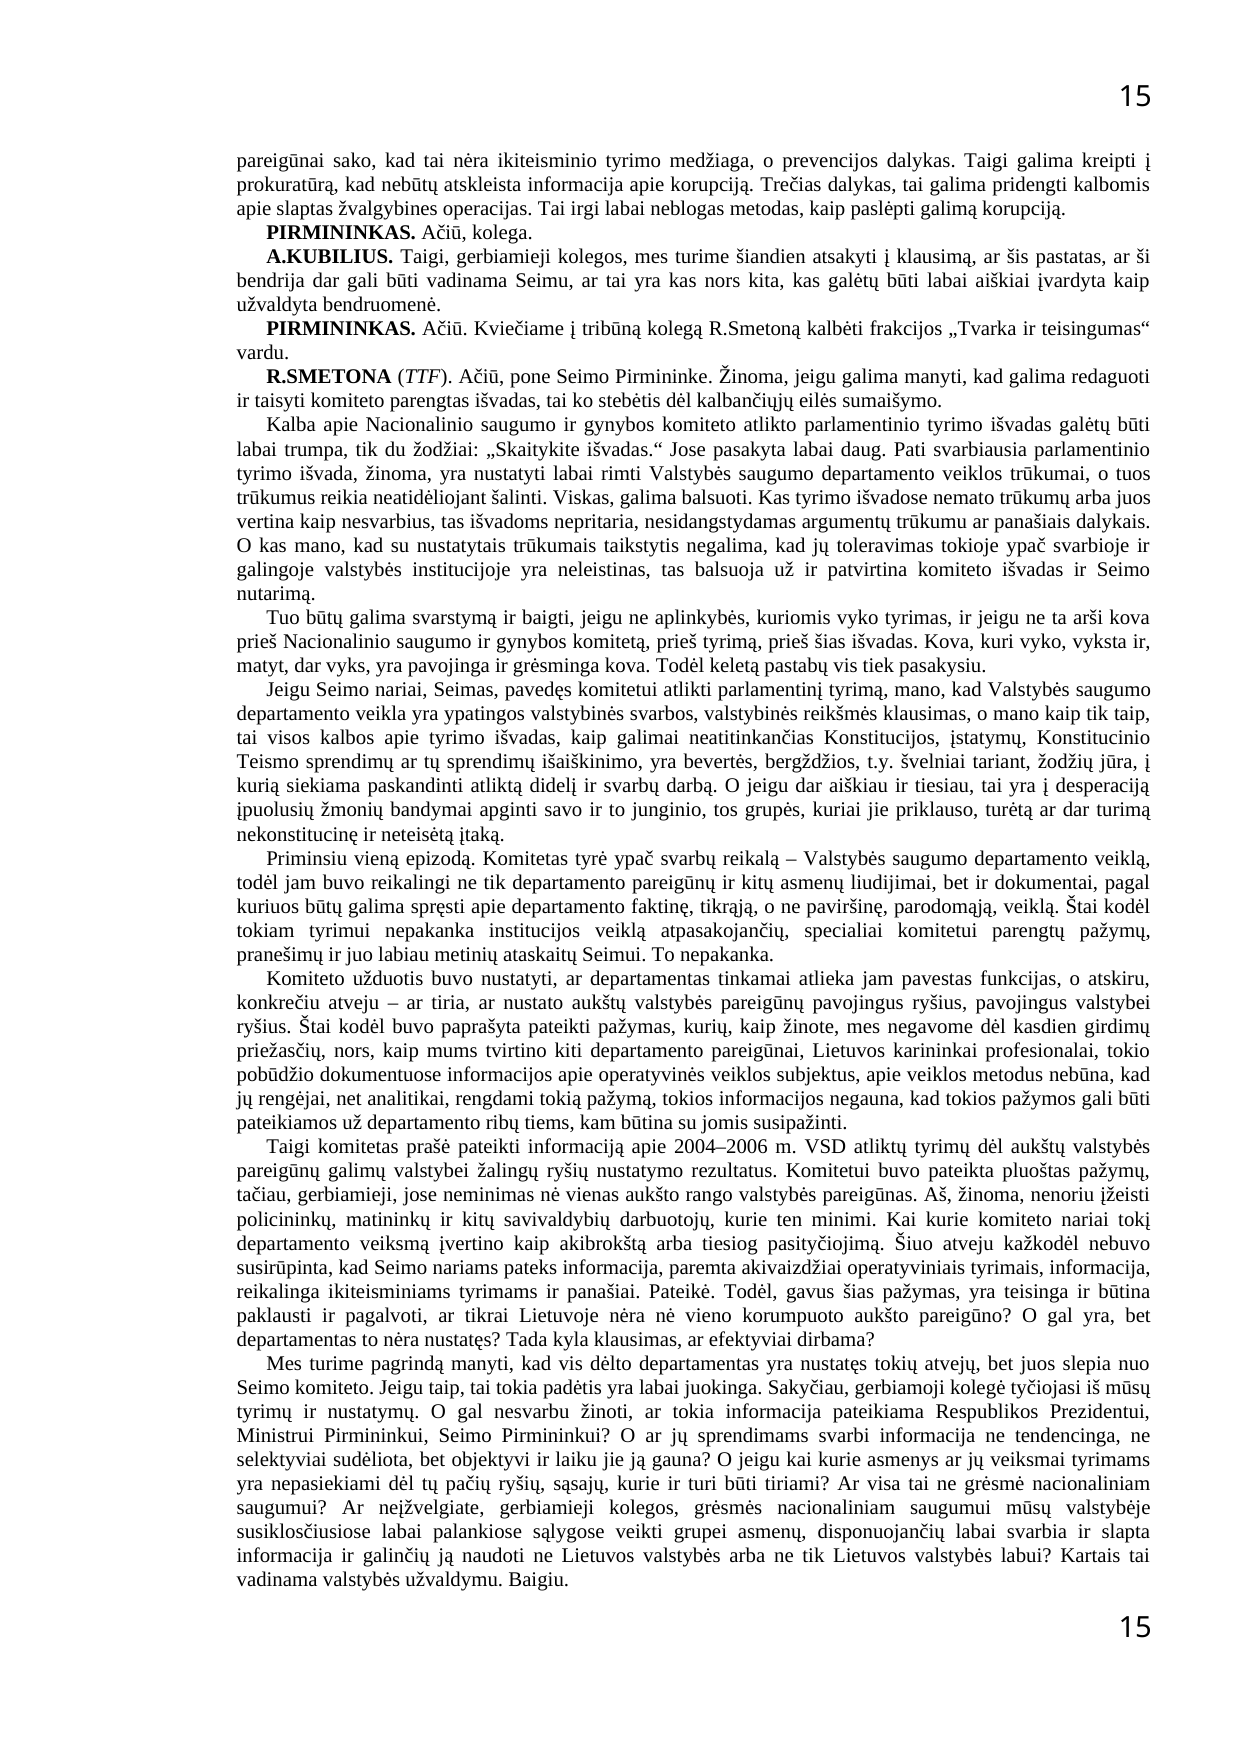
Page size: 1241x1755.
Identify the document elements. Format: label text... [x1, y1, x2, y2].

text Tuo būtų galima svarstymą ir baigti, jeigu ne aplinkybės, kuriomis vyko tyrimas, ir jeigu ne ta arši kova prieš Nacionalinio saugumo ir gynybos komitetą, prieš tyrimą, prieš šias išvadas. Kova, kuri vyko, vyksta ir, matyt, dar vyks, yra pavojinga ir grėsminga kova. Todėl keletą pastabų vis tiek pasakysiu. [236, 605, 1152, 677]
text A.KUBILIUS. Taigi, gerbiamieji kolegos, mes turime šiandien atsakyti į klausimą, ar šis pastatas, ar ši bendrija dar gali būti vadinama Seimu, ar tai yra kas nors kita, kas galėtų būti labai aiškiai įvardyta kaip užvaldyta bendruomenė. [236, 244, 1152, 316]
text Komiteto užduotis buvo nustatyti, ar departamentas tinkamai atlieka jam pavestas funkcijas, o atskiru, konkrečiu atveju – ar tiria, ar nustato aukštų valstybės pareigūnų pavojingus ryšius, pavojingus valstybei ryšius. Štai kodėl buvo paprašyta pateikti pažymas, kurių, kaip žinote, mes negavome dėl kasdien girdimų priežasčių, nors, kaip mums tvirtino kiti departamento pareigūnai, Lietuvos karininkai profesionalai, tokio pobūdžio dokumentuose informacijos apie operatyvinės veiklos subjektus, apie veiklos metodus nebūna, kad jų rengėjai, net analitikai, rengdami tokią pažymą, tokios informacijos negauna, kad tokios pažymos gali būti pateikiamos už departamento ribų tiems, kam būtina su jomis susipažinti. [236, 966, 1152, 1134]
text PIRMININKAS. Ačiū, kolega. [236, 220, 1152, 244]
text Priminsiu vieną epizodą. Komitetas tyrė ypač svarbų reikalą – Valstybės saugumo departamento veiklą, todėl jam buvo reikalingi ne tik departamento pareigūnų ir kitų asmenų liudijimai, bet ir dokumentai, pagal kuriuos būtų galima spręsti apie departamento faktinę, tikrąją, o ne paviršinę, parodomąją, veiklą. Štai kodėl tokiam tyrimui nepakanka institucijos veiklą atpasakojančių, specialiai komitetui parengtų pažymų, pranešimų ir juo labiau metinių ataskaitų Seimui. To nepakanka. [236, 846, 1152, 966]
text pareigūnai sako, kad tai nėra ikiteisminio tyrimo medžiaga, o prevencijos dalykas. Taigi galima kreipti į prokuratūrą, kad nebūtų atskleista informacija apie korupciją. Trečias dalykas, tai galima pridengti kalbomis apie slaptas žvalgybines operacijas. Tai irgi labai neblogas metodas, kaip paslėpti galimą korupciją. [236, 148, 1152, 220]
text Kalba apie Nacionalinio saugumo ir gynybos komiteto atlikto parlamentinio tyrimo išvadas galėtų būti labai trumpa, tik du žodžiai: „Skaitykite išvadas.“ Jose pasakyta labai daug. Pati svarbiausia parlamentinio tyrimo išvada, žinoma, yra nustatyti labai rimti Valstybės saugumo departamento veiklos trūkumai, o tuos trūkumus reikia neatidėliojant šalinti. Viskas, galima balsuoti. Kas tyrimo išvadose nemato trūkumų arba juos vertina kaip nesvarbius, tas išvadoms nepritaria, nesidangstydamas argumentų trūkumu ar panašiais dalykais. O kas mano, kad su nustatytais trūkumais taikstytis negalima, kad jų toleravimas tokioje ypač svarbioje ir galingoje valstybės institucijoje yra neleistinas, tas balsuoja už ir patvirtina komiteto išvadas ir Seimo nutarimą. [236, 412, 1152, 605]
text Taigi komitetas prašė pateikti informaciją apie 2004–2006 m. VSD atliktų tyrimų dėl aukštų valstybės pareigūnų galimų valstybei žalingų ryšių nustatymo rezultatus. Komitetui buvo pateikta pluoštas pažymų, tačiau, gerbiamieji, jose neminimas nė vienas aukšto rango valstybės pareigūnas. Aš, žinoma, nenoriu įžeisti policininkų, matininkų ir kitų savivaldybių darbuotojų, kurie ten minimi. Kai kurie komiteto nariai tokį departamento veiksmą įvertino kaip akibrokštą arba tiesiog pasityčiojimą. Šiuo atveju kažkodėl nebuvo susirūpinta, kad Seimo nariams pateks informacija, paremta akivaizdžiai operatyviniais tyrimais, informacija, reikalinga ikiteisminiams tyrimams ir panašiai. Pateikė. Todėl, gavus šias pažymas, yra teisinga ir būtina paklausti ir pagalvoti, ar tikrai Lietuvoje nėra nė vieno korumpuoto aukšto pareigūno? O gal yra, bet departamentas to nėra nustatęs? Tada kyla klausimas, ar efektyviai dirbama? [236, 1134, 1152, 1351]
text R.SMETONA (TTF). Ačiū, pone Seimo Pirmininke. Žinoma, jeigu galima manyti, kad galima redaguoti ir taisyti komiteto parengtas išvadas, tai ko stebėtis dėl kalbančiųjų eilės sumaišymo. [236, 364, 1152, 412]
text PIRMININKAS. Ačiū. Kviečiame į tribūną kolegą R.Smetoną kalbėti frakcijos „Tvarka ir teisingumas“ vardu. [236, 316, 1152, 364]
text Mes turime pagrindą manyti, kad vis dėlto departamentas yra nustatęs tokių atvejų, bet juos slepia nuo Seimo komiteto. Jeigu taip, tai tokia padėtis yra labai juokinga. Sakyčiau, gerbiamoji kolegė tyčiojasi iš mūsų tyrimų ir nustatymų. O gal nesvarbu žinoti, ar tokia informacija pateikiama Respublikos Prezidentui, Ministrui Pirmininkui, Seimo Pirmininkui? O ar jų sprendimams svarbi informacija ne tendencinga, ne selektyviai sudėliota, bet objektyvi ir laiku jie ją gauna? O jeigu kai kurie asmenys ar jų veiksmai tyrimams yra nepasiekiami dėl tų pačių ryšių, sąsajų, kurie ir turi būti tiriami? Ar visa tai ne grėsmė nacionaliniam saugumui? Ar neįžvelgiate, gerbiamieji kolegos, grėsmės nacionaliniam saugumui mūsų valstybėje susiklosčiusiose labai palankiose sąlygose veikti grupei asmenų, disponuojančių labai svarbia ir slapta informacija ir galinčių ją naudoti ne Lietuvos valstybės arba ne tik Lietuvos valstybės labui? Kartais tai vadinama valstybės užvaldymu. Baigiu. [236, 1351, 1152, 1591]
text Jeigu Seimo nariai, Seimas, pavedęs komitetui atlikti parlamentinį tyrimą, mano, kad Valstybės saugumo departamento veikla yra ypatingos valstybinės svarbos, valstybinės reikšmės klausimas, o mano kaip tik taip, tai visos kalbos apie tyrimo išvadas, kaip galimai neatitinkančias Konstitucijos, įstatymų, Konstitucinio Teismo sprendimų ar tų sprendimų išaiškinimo, yra bevertės, bergždžios, t.y. švelniai tariant, žodžių jūra, į kurią siekiama paskandinti atliktą didelį ir svarbų darbą. O jeigu dar aiškiau ir tiesiau, tai yra į desperaciją įpuolusių žmonių bandymai apginti savo ir to junginio, tos grupės, kuriai jie priklauso, turėtą ar dar turimą nekonstitucinę ir neteisėtą įtaką. [236, 677, 1152, 846]
